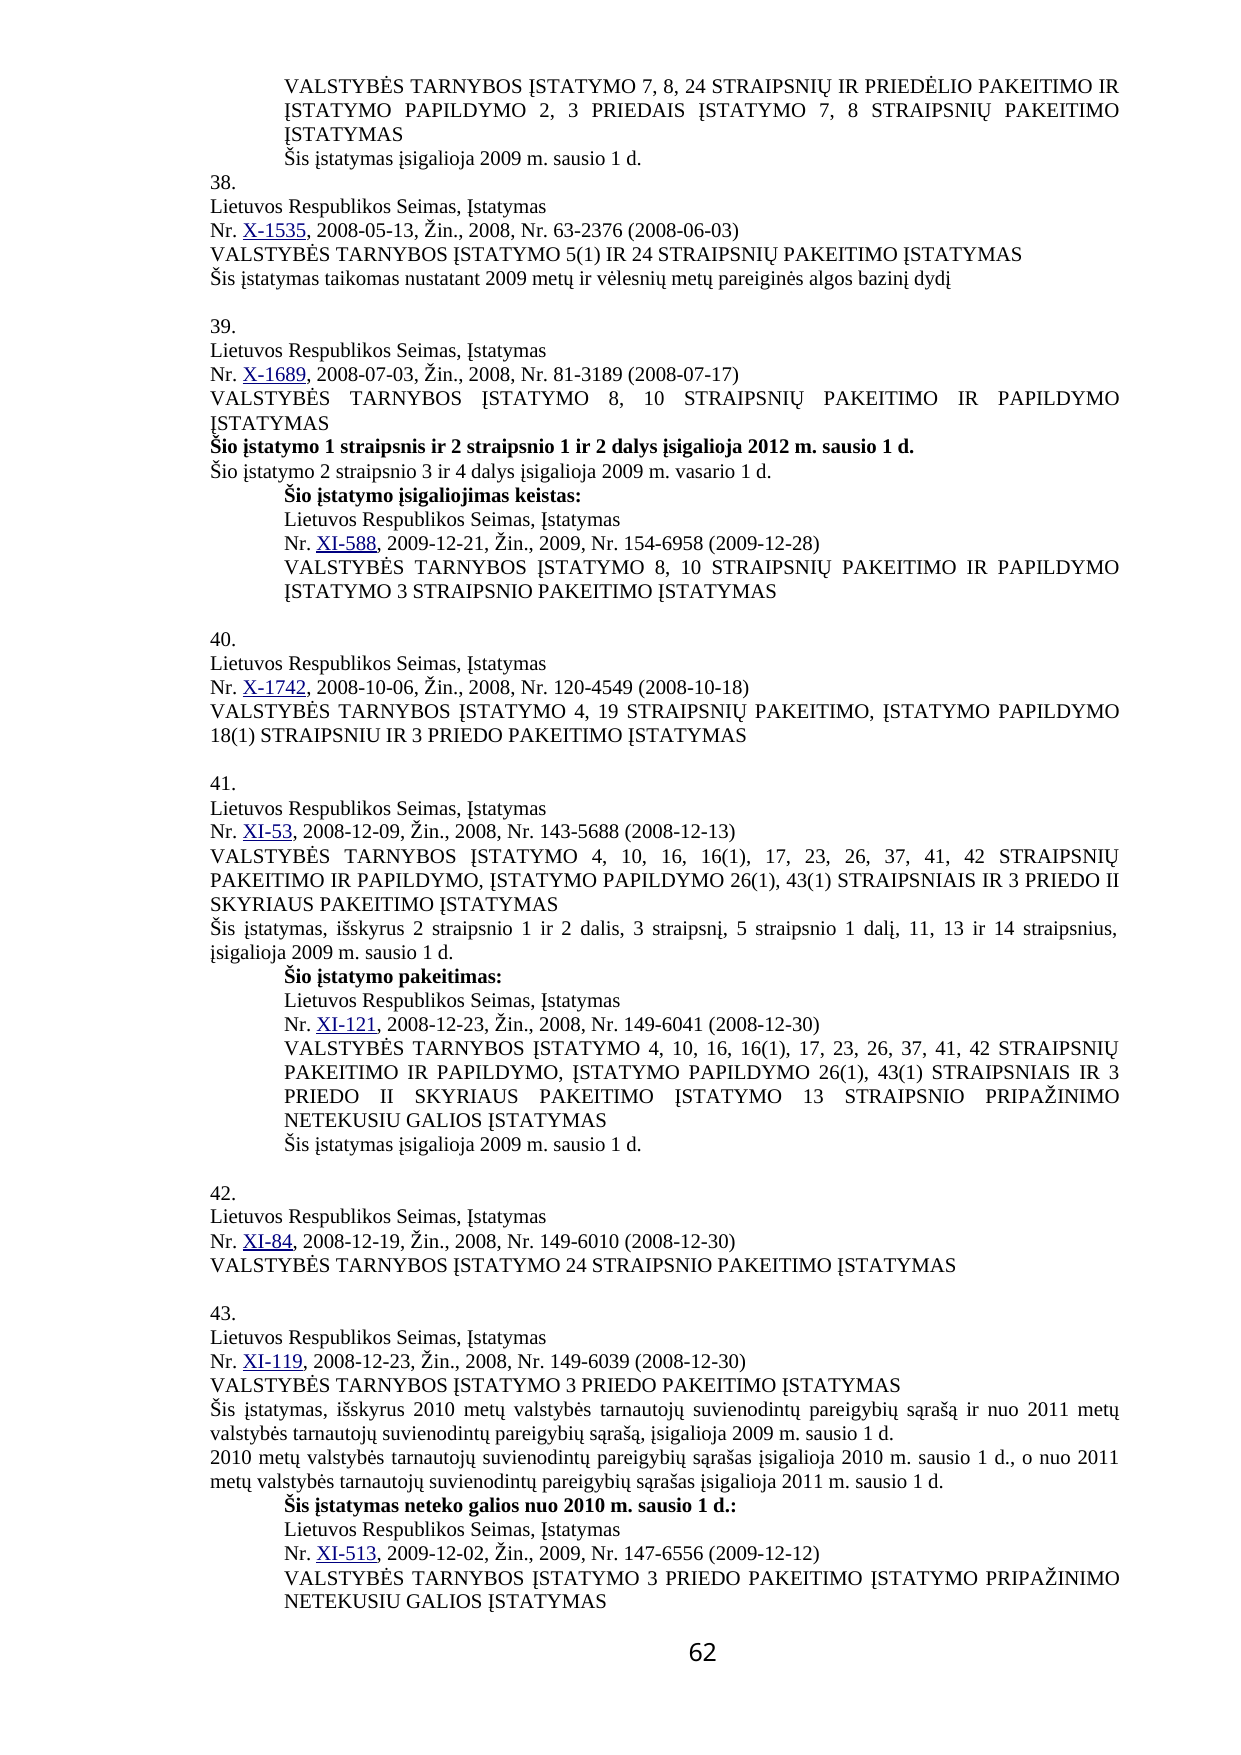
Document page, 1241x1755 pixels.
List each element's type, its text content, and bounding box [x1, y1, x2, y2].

text VALSTYBĖS TARNYBOS ĮSTATYMO 4, 10, 16, 16(1), 17, 23, 26, 37, 41, 42 STRAIPSNIŲ PAKEITIMO IR PAPILDYMO, ĮSTATYMO PAPILDYMO 26(1), 43(1) STRAIPSNIAIS IR 3 PRIEDO II SKYRIAUS PAKEITIMO ĮSTATYMAS [210, 843, 1120, 916]
text VALSTYBĖS TARNYBOS ĮSTATYMO 3 PRIEDO PAKEITIMO ĮSTATYMAS [210, 1373, 1120, 1397]
text Lietuvos Respublikos Seimas, Įstatymas [210, 507, 1120, 531]
text Šis įstatymas, išskyrus 2 straipsnio 1 ir 2 dalis, 3 straipsnį, 5 straipsnio 1 dalį, 11, 13 ir 14 straipsnius, įsigalioja 2009 m. sausio 1 d. [210, 916, 1120, 964]
text VALSTYBĖS TARNYBOS ĮSTATYMO 7, 8, 24 STRAIPSNIŲ IR PRIEDĖLIO PAKEITIMO IR ĮSTATYMO PAPILDYMO 2, 3 PRIEDAIS ĮSTATYMO 7, 8 STRAIPSNIŲ PAKEITIMO ĮSTATYMAS [284, 73, 1120, 146]
text Lietuvos Respublikos Seimas, Įstatymas [210, 988, 1120, 1012]
text 40. [210, 627, 1120, 651]
text 43. [210, 1301, 1120, 1325]
text Lietuvos Respublikos Seimas, Įstatymas [210, 1517, 1120, 1541]
text VALSTYBĖS TARNYBOS ĮSTATYMO 5(1) IR 24 STRAIPSNIŲ PAKEITIMO ĮSTATYMAS [210, 242, 1120, 266]
text Nr. XI-513, 2009-12-02, Žin., 2009, Nr. 147-6556 (2009-12-12) [210, 1541, 1120, 1565]
text Šis įstatymas įsigalioja 2009 m. sausio 1 d. [210, 146, 1120, 170]
text VALSTYBĖS TARNYBOS ĮSTATYMO 8, 10 STRAIPSNIŲ PAKEITIMO IR PAPILDYMO ĮSTATYMO 3 STRAIPSNIO PAKEITIMO ĮSTATYMAS [284, 555, 1120, 603]
text Nr. X-1689, 2008-07-03, Žin., 2008, Nr. 81-3189 (2008-07-17) [210, 362, 1120, 386]
text Lietuvos Respublikos Seimas, Įstatymas [210, 194, 1120, 218]
text VALSTYBĖS TARNYBOS ĮSTATYMO 4, 19 STRAIPSNIŲ PAKEITIMO, ĮSTATYMO PAPILDYMO 18(1) STRAIPSNIU IR 3 PRIEDO PAKEITIMO ĮSTATYMAS [210, 699, 1120, 747]
text Šis įstatymas, išskyrus 2010 metų valstybės tarnautojų suvienodintų pareigybių sąrašą ir nuo 2011 metų valstybės tarnautojų suvienodintų pareigybių sąrašą, įsigalioja 2009 m. sausio 1 d. [210, 1397, 1120, 1445]
text Nr. XI-84, 2008-12-19, Žin., 2008, Nr. 149-6010 (2008-12-30) [210, 1228, 1120, 1253]
text Šio įstatymo pakeitimas: [210, 964, 1120, 988]
text 2010 metų valstybės tarnautojų suvienodintų pareigybių sąrašas įsigalioja 2010 m. sausio 1 d., o nuo 2011 metų valstybės tarnautojų suvienodintų pareigybių sąrašas įsigalioja 2011 m. sausio 1 d. [210, 1445, 1120, 1493]
text Lietuvos Respublikos Seimas, Įstatymas [210, 1204, 1120, 1228]
text Lietuvos Respublikos Seimas, Įstatymas [210, 795, 1120, 819]
text Šio įstatymo 2 straipsnio 3 ir 4 dalys įsigalioja 2009 m. vasario 1 d. [210, 458, 1126, 483]
text 39. [210, 314, 1120, 338]
text Lietuvos Respublikos Seimas, Įstatymas [210, 338, 1120, 362]
text 38. [210, 170, 1120, 194]
text 41. [210, 771, 1120, 795]
text Nr. XI-121, 2008-12-23, Žin., 2008, Nr. 149-6041 (2008-12-30) [210, 1012, 1120, 1036]
text Šio įstatymo 1 straipsnis ir 2 straipsnio 1 ir 2 dalys įsigalioja 2012 m. sausio 1 d. [210, 434, 1126, 458]
text VALSTYBĖS TARNYBOS ĮSTATYMO 3 PRIEDO PAKEITIMO ĮSTATYMO PRIPAŽINIMO NETEKUSIU GALIOS ĮSTATYMAS [284, 1565, 1120, 1613]
text VALSTYBĖS TARNYBOS ĮSTATYMO 24 STRAIPSNIO PAKEITIMO ĮSTATYMAS [210, 1253, 1120, 1277]
text 42. [210, 1180, 1120, 1204]
text Nr. XI-588, 2009-12-21, Žin., 2009, Nr. 154-6958 (2009-12-28) [210, 531, 1120, 555]
text Šis įstatymas įsigalioja 2009 m. sausio 1 d. [210, 1132, 1120, 1156]
text Nr. X-1742, 2008-10-06, Žin., 2008, Nr. 120-4549 (2008-10-18) [210, 675, 1120, 699]
text Šio įstatymo įsigaliojimas keistas: [210, 483, 1120, 507]
text Nr. XI-53, 2008-12-09, Žin., 2008, Nr. 143-5688 (2008-12-13) [210, 819, 1120, 843]
text Lietuvos Respublikos Seimas, Įstatymas [210, 1325, 1120, 1349]
text VALSTYBĖS TARNYBOS ĮSTATYMO 4, 10, 16, 16(1), 17, 23, 26, 37, 41, 42 STRAIPSNIŲ PAKEITIMO IR PAPILDYMO, ĮSTATYMO PAPILDYMO 26(1), 43(1) STRAIPSNIAIS IR 3 PRIEDO II SKYRIAUS PAKEITIMO ĮSTATYMO 13 STRAIPSNIO PRIPAŽINIMO NETEKUSIU GALIOS ĮSTATYMAS [284, 1036, 1120, 1132]
text Šis įstatymas neteko galios nuo 2010 m. sausio 1 d.: [210, 1493, 1120, 1517]
text Nr. XI-119, 2008-12-23, Žin., 2008, Nr. 149-6039 (2008-12-30) [210, 1349, 1120, 1373]
text VALSTYBĖS TARNYBOS ĮSTATYMO 8, 10 STRAIPSNIŲ PAKEITIMO IR PAPILDYMO ĮSTATYMAS [210, 386, 1120, 434]
text Nr. X-1535, 2008-05-13, Žin., 2008, Nr. 63-2376 (2008-06-03) [210, 218, 1120, 242]
text Lietuvos Respublikos Seimas, Įstatymas [210, 651, 1120, 675]
text Šis įstatymas taikomas nustatant 2009 metų ir vėlesnių metų pareiginės algos bazinį dydį [210, 266, 1120, 290]
